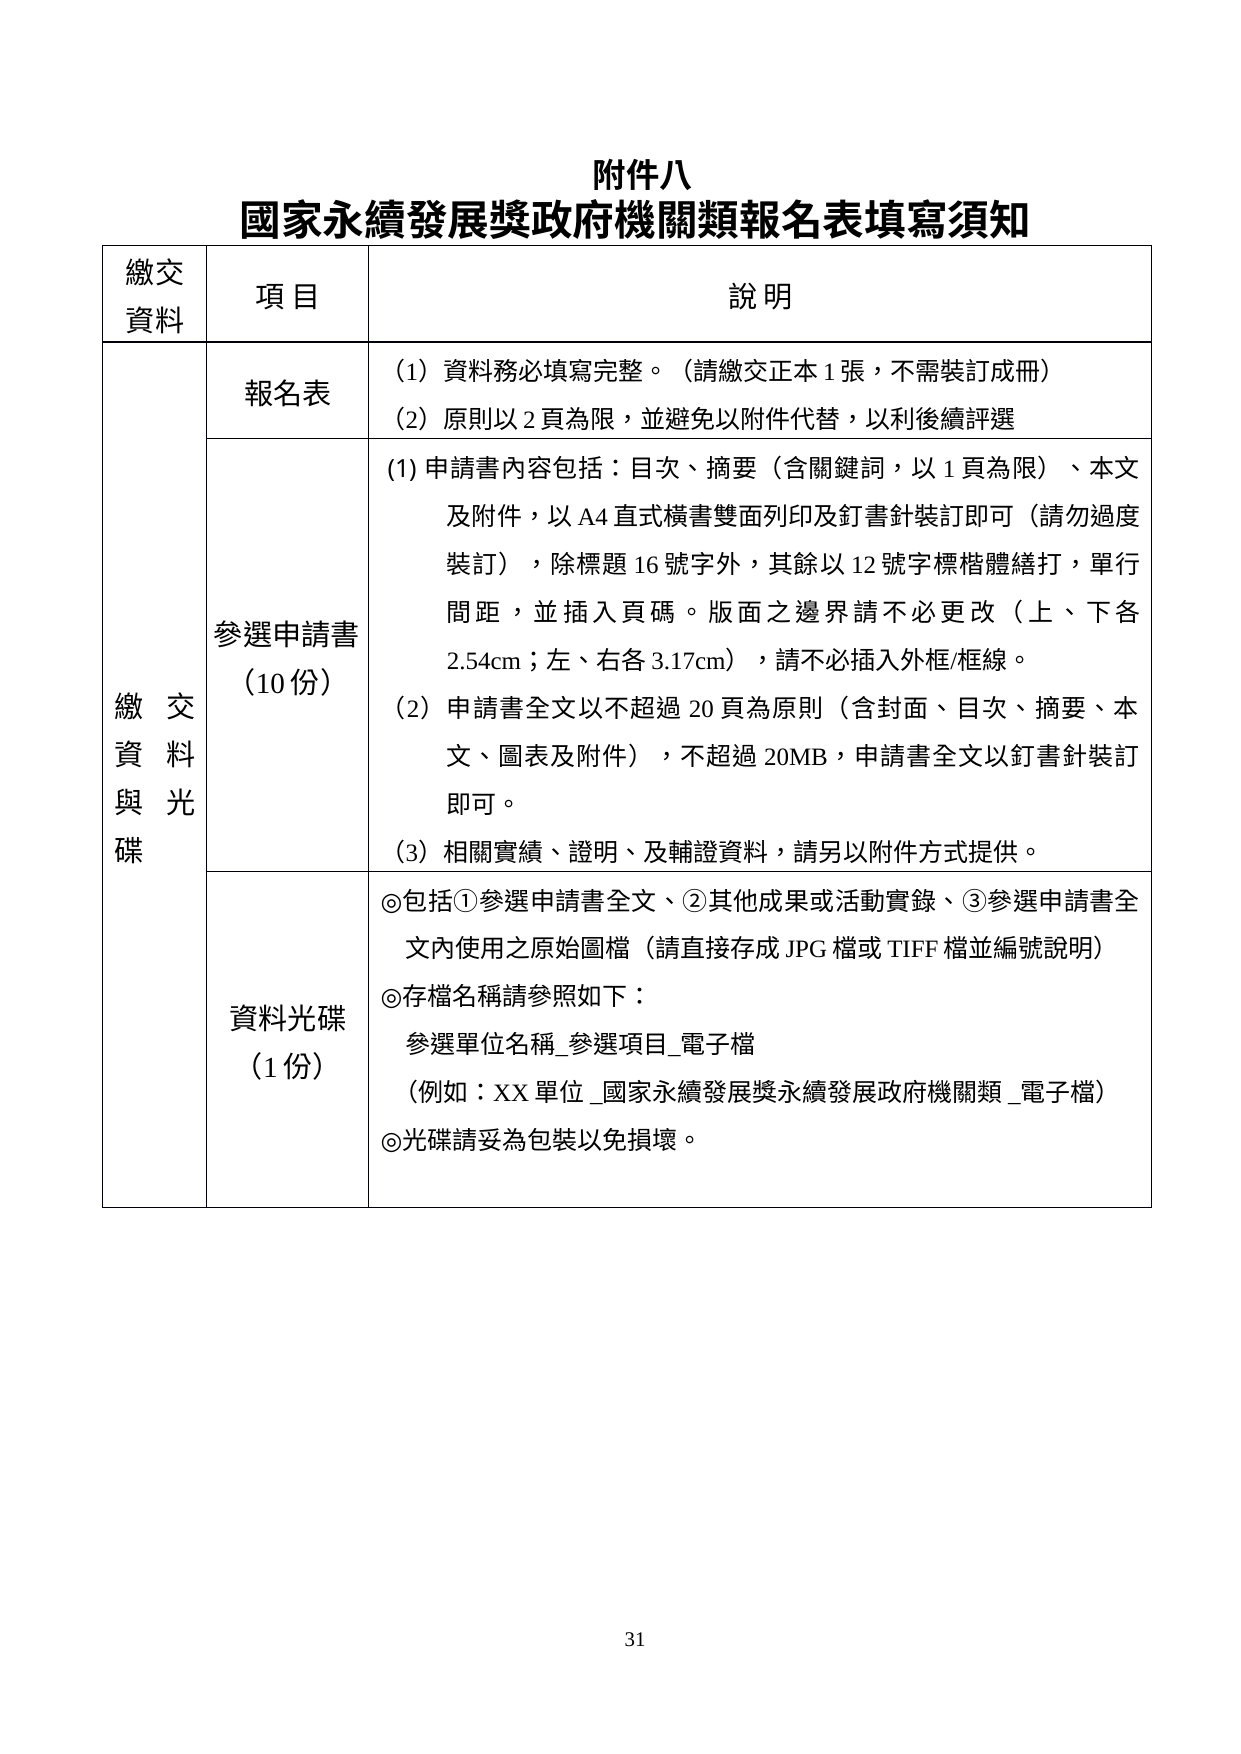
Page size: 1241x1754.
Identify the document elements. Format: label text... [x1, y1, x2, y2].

table_cell 資料光碟 （1份） [207, 872, 368, 1207]
table_cell （1）資料務必填寫完整。（請繳交正本1張，不需裝訂成冊） （2）原則以2頁為限，並避免以附件代替，以利後續評選 [369, 343, 1151, 438]
table_cell (1) 申請書內容包括：目次、摘要（含關鍵詞，以1頁為限）、本文及附件，以A4直式橫書雙面列印及釘書針裝訂即可（請勿過度裝訂），除標題16號字外，其餘以12號字標楷體繕打，單行間距，並插入頁碼。版面之邊界請不必更改（上、下各2.54cm；左、右各3.17cm），請不必插入外框/框線。 （2）申請書全文以不超過20頁為原則（含封面、目次、摘要、本文、圖表及附件），不超過20MB，申請書全文以釘書針裝訂即可。 （3）相關實績、證明、及輔證資料，請另以附件方式提供。 [369, 439, 1151, 871]
table_header 項 目 [207, 246, 368, 341]
text 國家永續發展獎政府機關類報名表填寫須知 [133, 197, 1137, 244]
table_header 繳交資料 [103, 246, 206, 341]
table_cell 繳交資料與光碟 [103, 343, 206, 1207]
table_header 說 明 [369, 246, 1151, 341]
table_cell ◎包括①參選申請書全文、②其他成果或活動實錄、③參選申請書全文內使用之原始圖檔（請直接存成JPG檔或TIFF檔並編號說明） ◎存檔名稱請參照如下： 參選單位名稱_參選項目_電子檔 （例如：XX單位 _國家永續發展獎永續發展政府機關類 _電子檔） ◎光碟請妥為包裝以免損壞。 [369, 872, 1151, 1207]
table_cell 參選申請書 （10份） [207, 439, 368, 871]
text 附件八 [193, 149, 1092, 197]
table_cell 報名表 [207, 343, 368, 438]
